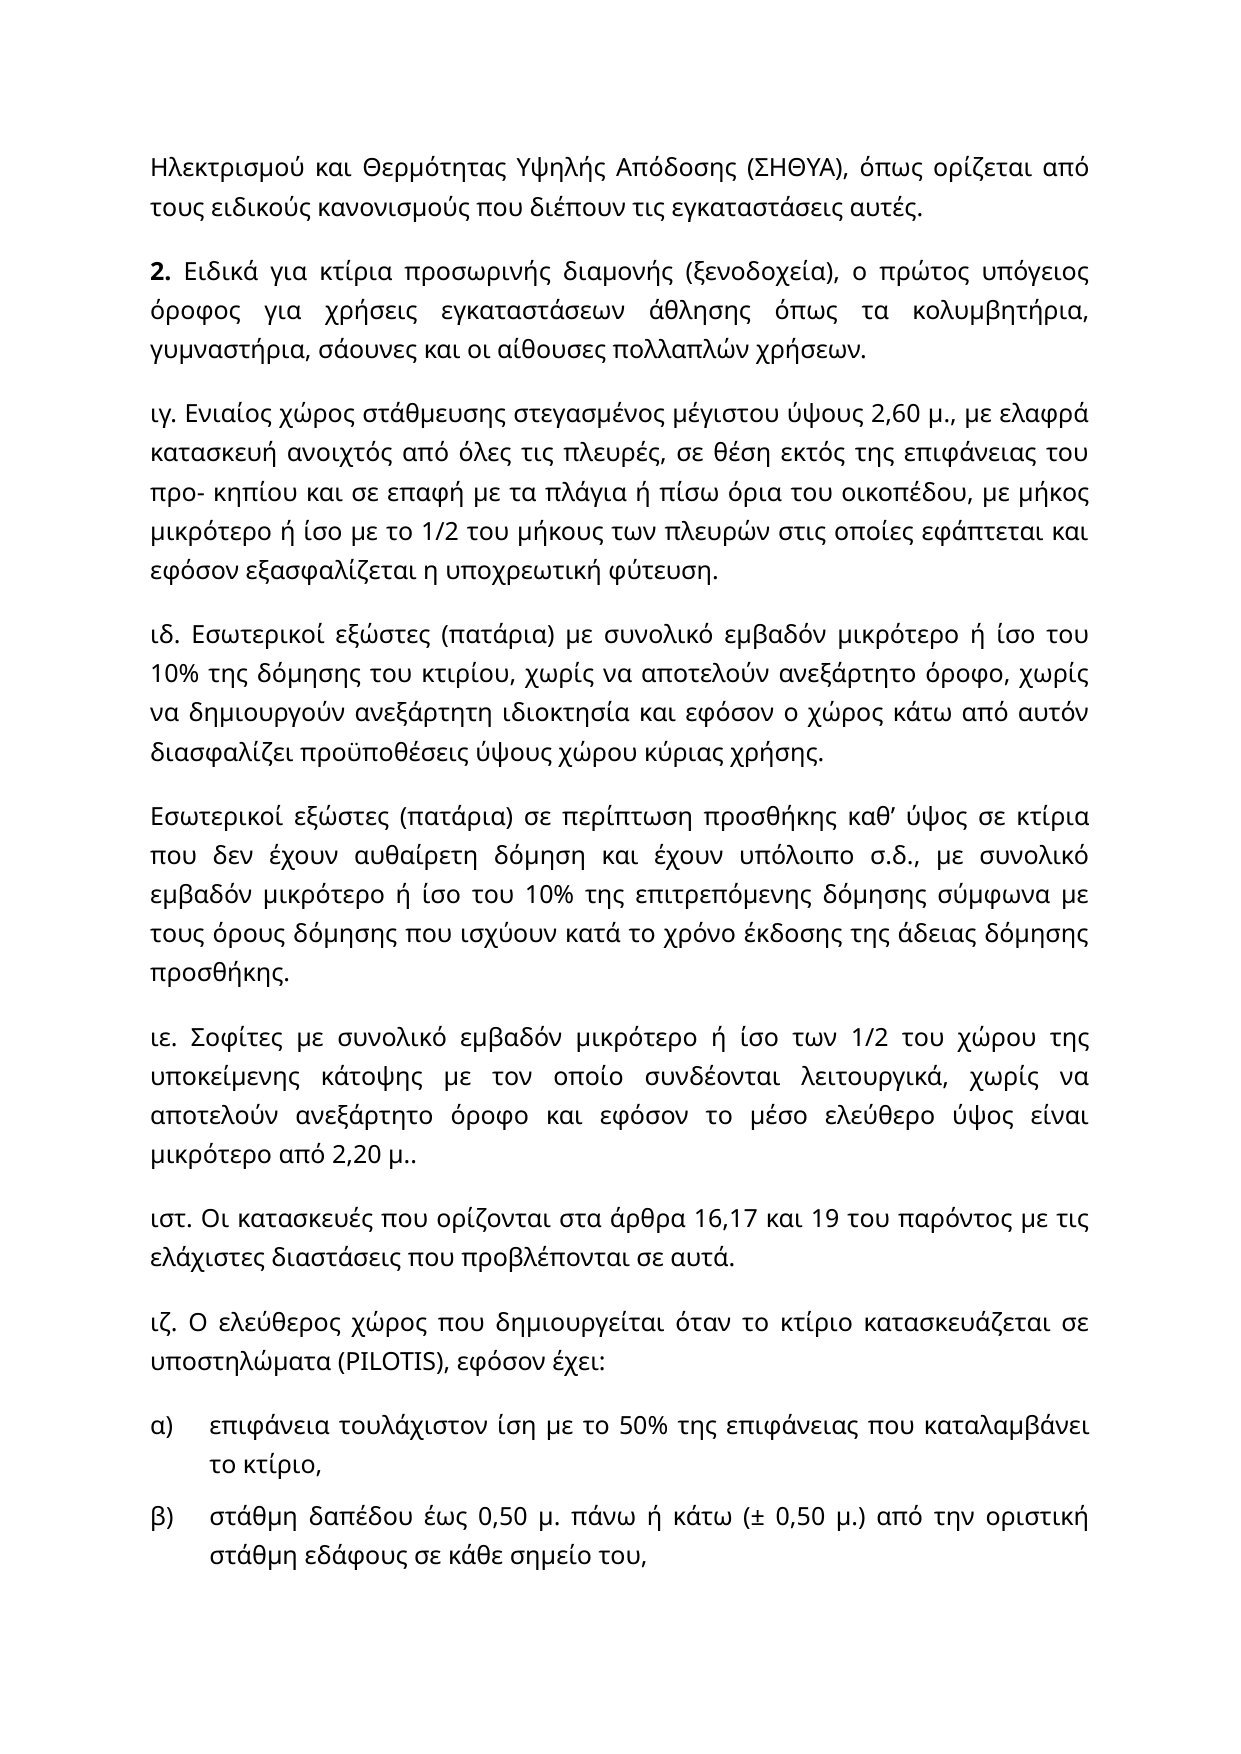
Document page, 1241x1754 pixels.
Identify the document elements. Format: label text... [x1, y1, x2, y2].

text 2. Ειδικά για κτίρια προσωρινής διαμονής (ξενοδοχεία), ο πρώτος υπόγειος όροφος για χρήσεις εγκαταστάσεων άθλησης όπως τα κολυμβητήρια, γυμναστήρια, σάουνες και οι αίθουσες πολλαπλών χρήσεων. [150, 253, 1090, 366]
list β) στάθμη δαπέδου έως 0,50 μ. πάνω ή κάτω (± 0,50 μ.) από την οριστική στάθμη εδάφους σε κάθε σημείο του, [150, 1498, 1090, 1572]
text ιστ. Οι κατασκευές που ορίζονται στα άρθρα 16,17 και 19 του παρόντος με τις ελάχιστες διαστάσεις που προβλέπονται σε αυτά. [150, 1201, 1090, 1274]
list α) επιφάνεια τουλάχιστον ίση με το 50% της επιφάνειας που καταλαμβάνει το κτίριο, [150, 1407, 1090, 1481]
text Ηλεκτρισμού και Θερμότητας Υψηλής Απόδοσης (ΣΗΘΥΑ), όπως ορίζεται από τους ειδικούς κανονισμούς που διέπουν τις εγκαταστάσεις αυτές. [150, 150, 1090, 223]
text Εσωτερικοί εξώστες (πατάρια) σε περίπτωση προσθήκης καθ’ ύψος σε κτίρια που δεν έχουν αυθαίρετη δόμηση και έχουν υπόλοιπο σ.δ., με συνολικό εμβαδόν μικρότερο ή ίσο του 10% της επιτρεπόμενης δόμησης σύμφωνα με τους όρους δόμησης που ισχύουν κατά το χρόνο έκδοσης της άδειας δόμησης προσθήκης. [150, 798, 1090, 989]
text ιδ. Εσωτερικοί εξώστες (πατάρια) με συνολικό εμβαδόν μικρότερο ή ίσο του 10% της δόμησης του κτιρίου, χωρίς να αποτελούν ανεξάρτητο όροφο, χωρίς να δημιουργούν ανεξάρτητη ιδιοκτησία και εφόσον ο χώρος κάτω από αυτόν διασφαλίζει προϋποθέσεις ύψους χώρου κύριας χρήσης. [150, 617, 1090, 768]
text ιε. Σοφίτες με συνολικό εμβαδόν μικρότερο ή ίσο των 1/2 του χώρου της υποκείμενης κάτοψης με τον οποίο συνδέονται λειτουργικά, χωρίς να αποτελούν ανεξάρτητο όροφο και εφόσον το μέσο ελεύθερο ύψος είναι μικρότερο από 2,20 μ.. [150, 1019, 1090, 1171]
text ιγ. Ενιαίος χώρος στάθμευσης στεγασμένος μέγιστου ύψους 2,60 μ., με ελαφρά κατασκευή ανοιχτός από όλες τις πλευρές, σε θέση εκτός της επιφάνειας του προ- κηπίου και σε επαφή με τα πλάγια ή πίσω όρια του οικοπέδου, με μήκος μικρότερο ή ίσο με το 1/2 του μήκους των πλευρών στις οποίες εφάπτεται και εφόσον εξασφαλίζεται η υποχρεωτική φύτευση. [150, 396, 1090, 587]
text ιζ. Ο ελεύθερος χώρος που δημιουργείται όταν το κτίριο κατασκευάζεται σε υποστηλώματα (PILOTIS), εφόσον έχει: [150, 1304, 1090, 1377]
